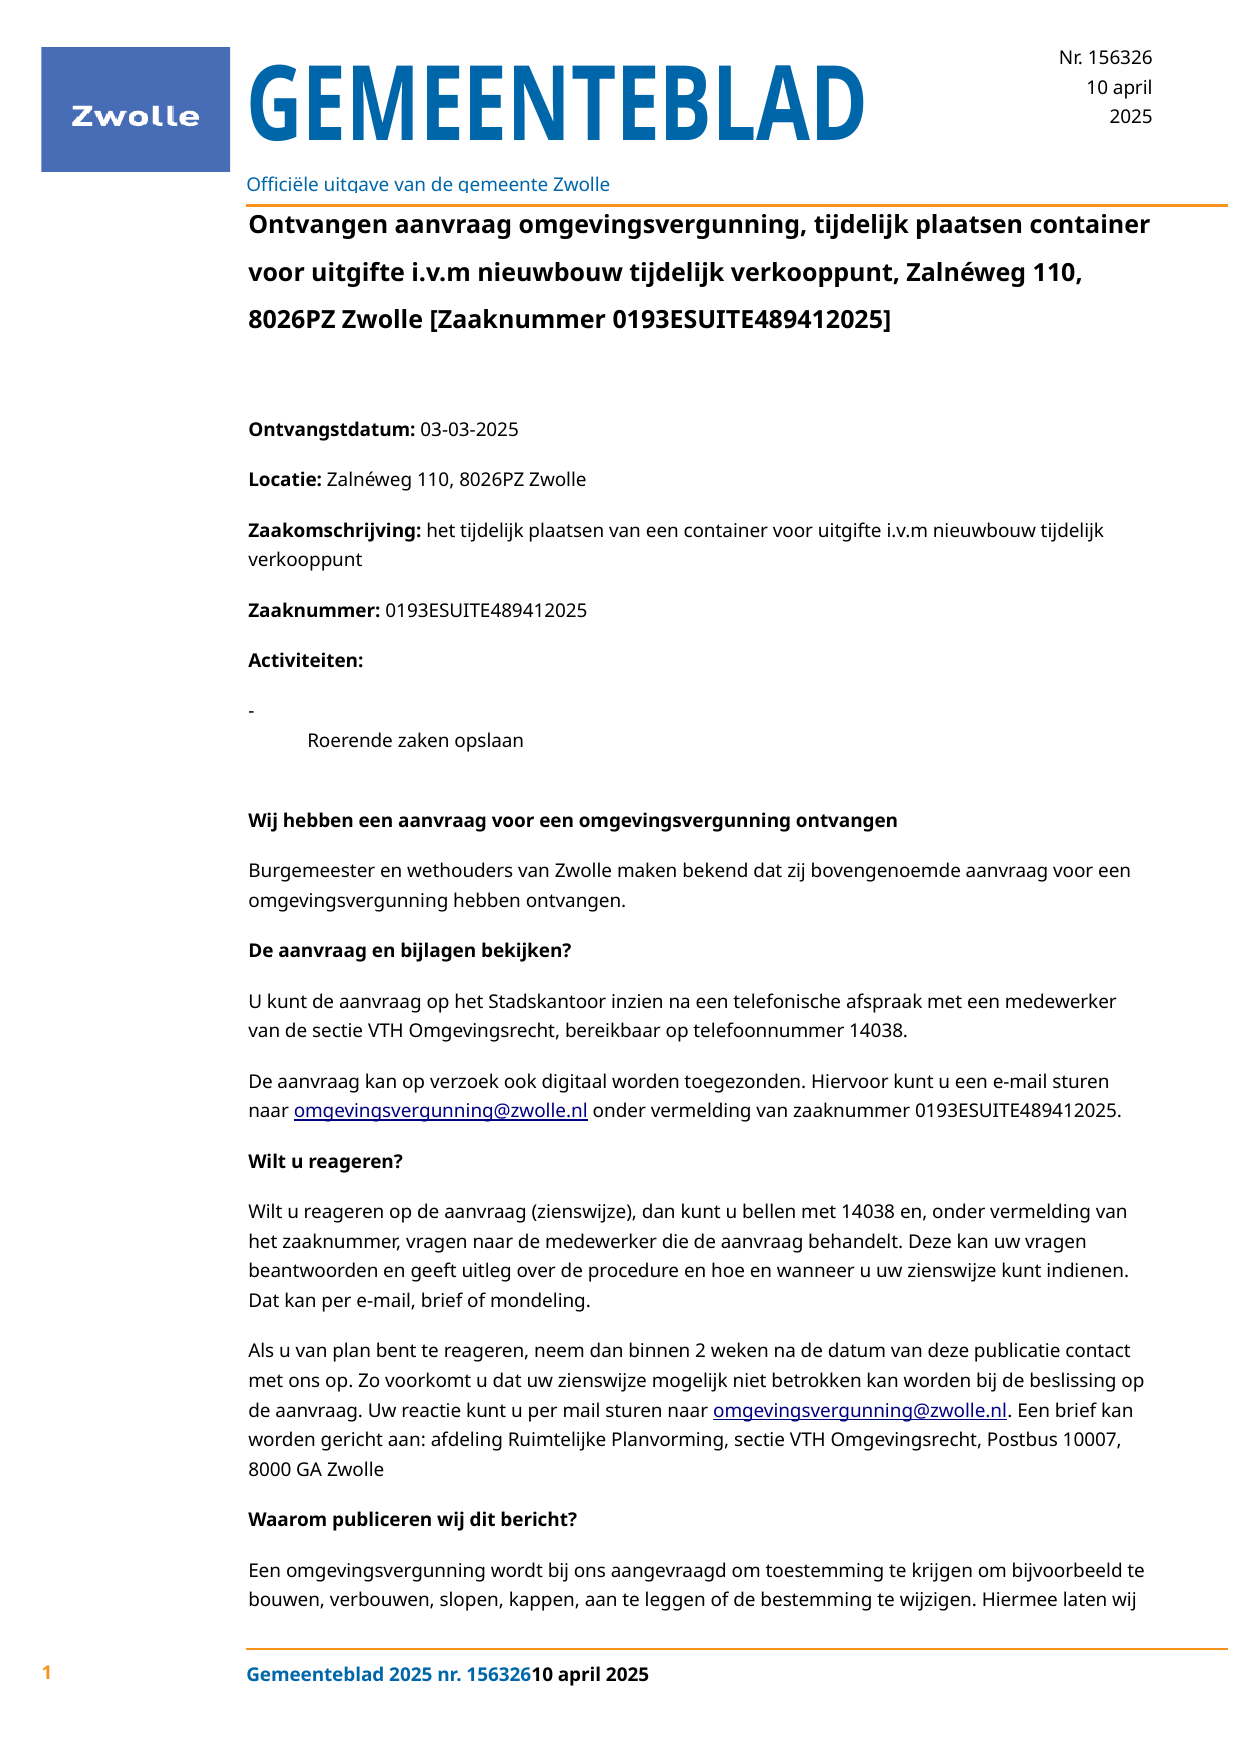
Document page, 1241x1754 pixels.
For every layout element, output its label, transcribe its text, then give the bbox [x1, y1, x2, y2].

text De aanvraag kan op verzoek ook digitaal worden toegezonden. Hiervoor kunt u een e-mail sturen naar omgevingsvergunning@zwolle.nl onder vermelding van zaaknummer 0193ESUITE489412025. [248, 1068, 1152, 1123]
picture [41, 47, 231, 172]
text Zaakomschrijving: het tijdelijk plaatsen van een container voor uitgifte i.v.m nieuwbouw tijdelijk verkooppunt [248, 517, 1152, 572]
text Wilt u reageren op de aanvraag (zienswijze), dan kunt u bellen met 14038 en, onder vermelding van het zaaknummer, vragen naar de medewerker die de aanvraag behandelt. Deze kan uw vragen beantwoorden en geeft uitleg over de procedure en hoe en wanneer u uw zienswijze kunt indienen. Dat kan per e-mail, brief of mondeling. [248, 1198, 1152, 1313]
text Burgemeester en wethouders van Zwolle maken bekend dat zij bovengenoemde aanvraag voor een omgevingsvergunning hebben ontvangen. [248, 858, 1152, 913]
text Locatie: Zalnéweg 110, 8026PZ Zwolle [248, 466, 1152, 492]
text Waarom publiceren wij dit bericht? [248, 1506, 1152, 1532]
text Ontvangen aanvraag omgevingsvergunning, tijdelijk plaatsen container voor uitgifte i.v.m nieuwbouw tijdelijk verkooppunt, Zalnéweg 110, 8026PZ Zwolle [Zaaknummer 0193ESUITE489412025] [248, 207, 1152, 336]
text Activiteiten: [248, 647, 1152, 673]
text Als u van plan bent te reageren, neem dan binnen 2 weken na de datum van deze publicatie contact met ons op. Zo voorkomt u dat uw zienswijze mogelijk niet betrokken kan worden bij de beslissing op de aanvraag. Uw reactie kunt u per mail sturen naar omgevingsvergunning@zwolle.nl. Een brief kan worden gericht aan: afdeling Ruimtelijke Planvorming, sectie VTH Omgevingsrecht, Postbus 10007, 8000 GA Zwolle [248, 1338, 1152, 1482]
text Een omgevingsvergunning wordt bij ons aangevraagd om toestemming te krijgen om bijvoorbeeld te bouwen, verbouwen, slopen, kappen, aan te leggen of de bestemming te wijzigen. Hiermee laten wij [248, 1557, 1152, 1612]
text Wilt u reageren? [248, 1148, 1152, 1174]
text Zaaknummer: 0193ESUITE489412025 [248, 597, 1152, 622]
text Ontvangstdatum: 03-03-2025 [248, 416, 1152, 442]
list Roerende zaken opslaan [248, 727, 1152, 753]
text U kunt de aanvraag op het Stadskantoor inzien na een telefonische afspraak met een medewerker van de sectie VTH Omgevingsrecht, bereikbaar op telefoonnummer 14038. [248, 988, 1152, 1043]
text De aanvraag en bijlagen bekijken? [248, 938, 1152, 963]
text Wij hebben een aanvraag voor een omgevingsvergunning ontvangen [248, 807, 1152, 833]
